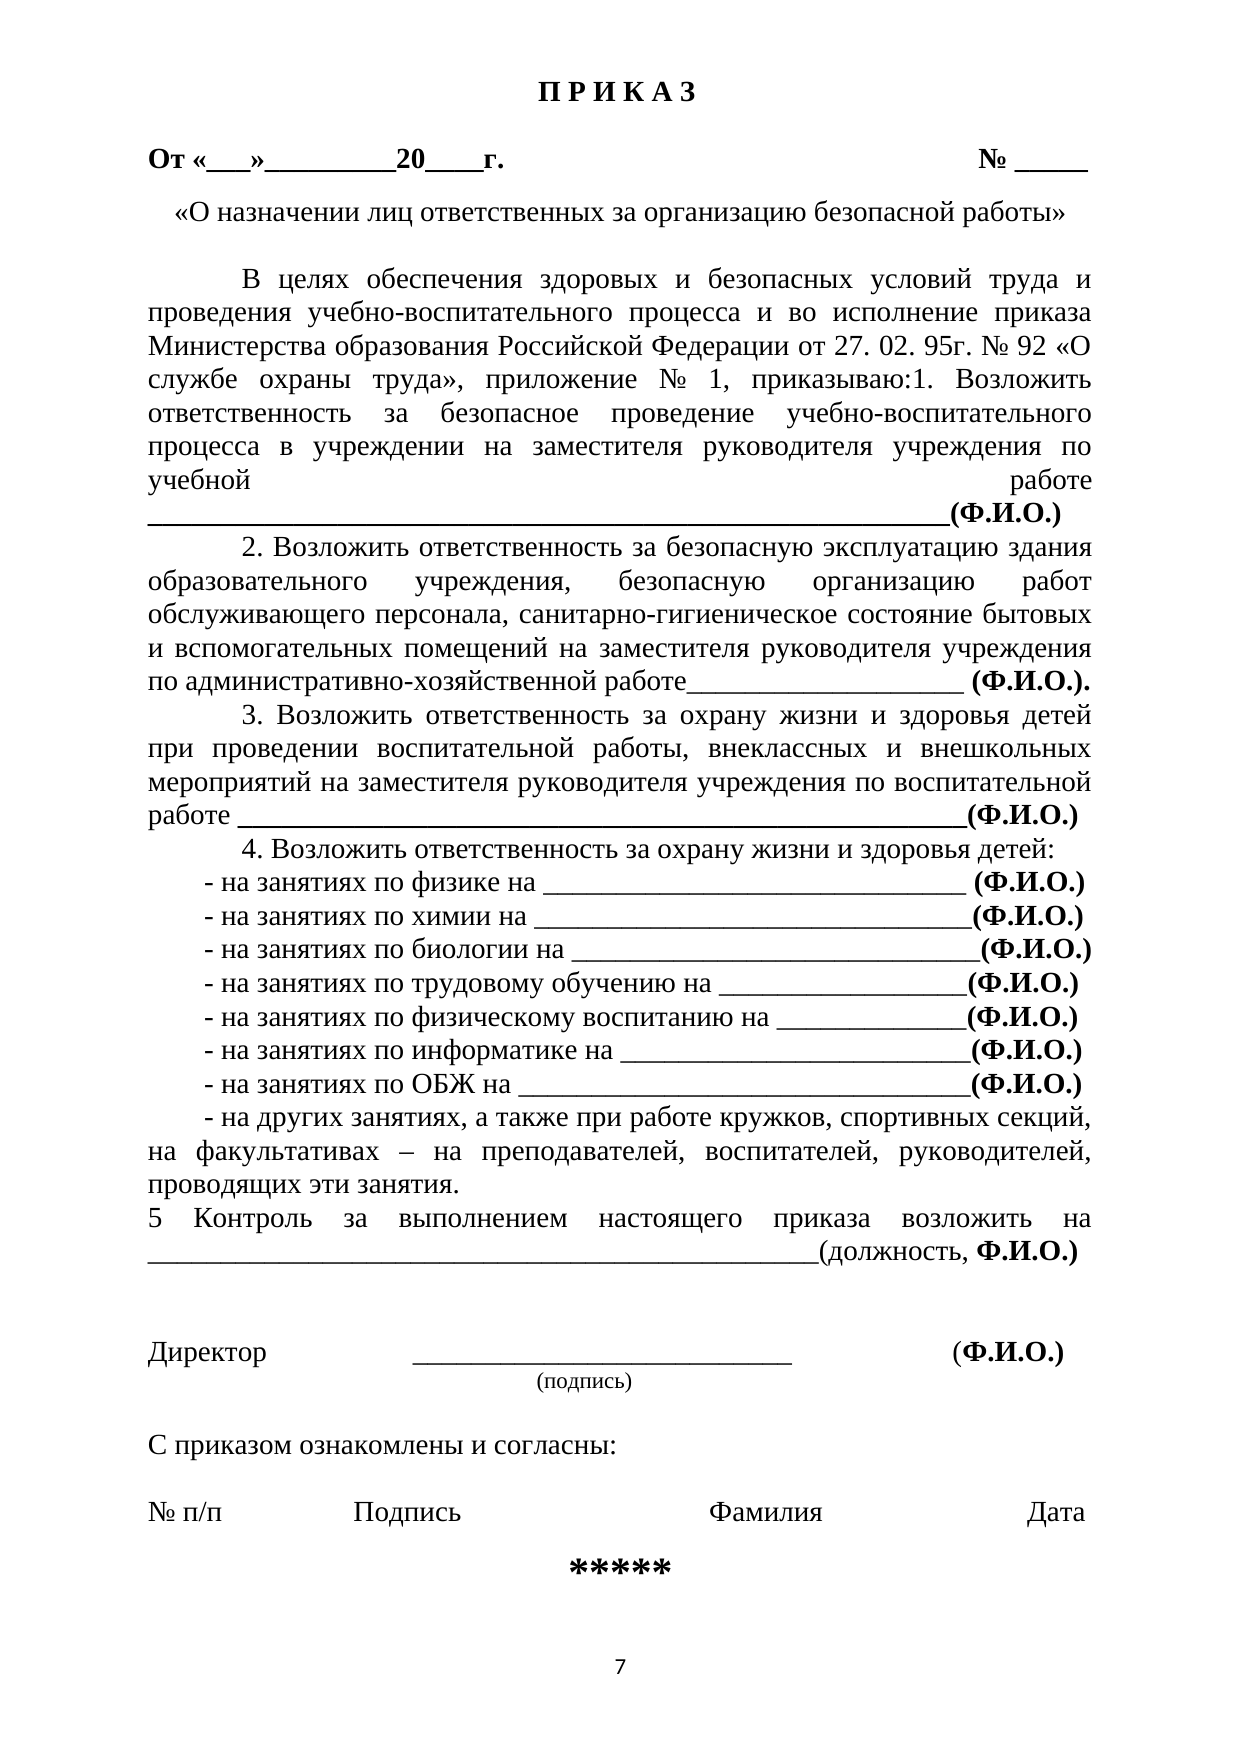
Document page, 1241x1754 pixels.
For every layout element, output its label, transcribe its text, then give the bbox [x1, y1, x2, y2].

text От «___»_________20____г. № _____ [148, 141, 1092, 174]
text - на занятиях по биологии на ____________________________(Ф.И.О.) [148, 932, 1092, 965]
text - на занятиях по трудовому обучению на _________________(Ф.И.О.) [148, 965, 1092, 999]
text 3. Возложить ответственность за охрану жизни и здоровья детей при проведении воспитательной работы, внеклассных и внешкольных мероприятий на заместителя руководителя учреждения по воспитательной работе __________________________________________________(Ф.И.О.) [148, 697, 1092, 831]
text 5 Контроль за выполнением настоящего приказа возложить на ______________________________________________(должность, Ф.И.О.) [148, 1200, 1092, 1267]
text 2. Возложить ответственность за безопасную эксплуатацию здания образовательного учреждения, безопасную организацию работ обслуживающего персонала, санитарно-гигиеническое состояние бытовых и вспомогательных помещений на заместителя руководителя учреждения по административно-хозяйственной работе___________________ (Ф.И.О.). [148, 529, 1092, 697]
text - на занятиях по информатике на ________________________(Ф.И.О.) [148, 1032, 1092, 1066]
text - на занятиях по ОБЖ на _______________________________(Ф.И.О.) [148, 1066, 1092, 1099]
text П Р И К А З [148, 74, 1092, 107]
text - на занятиях по химии на ______________________________(Ф.И.О.) [148, 898, 1092, 932]
text ***** [148, 1547, 1092, 1595]
text - на занятиях по физическому воспитанию на _____________(Ф.И.О.) [148, 999, 1092, 1032]
text - на других занятиях, а также при работе кружков, спортивных секций, на факультативах – на преподавателей, воспитателей, руководителей, проводящих эти занятия. [148, 1099, 1092, 1200]
text «О назначении лиц ответственных за организацию безопасной работы» [148, 194, 1092, 227]
text Директор __________________________ (Ф.И.О.) [148, 1334, 1092, 1368]
text № п/п Подпись Фамилия Дата [148, 1494, 1092, 1528]
text (подпись) [148, 1368, 1092, 1394]
text В целях обеспечения здоровых и безопасных условий труда и проведения учебно-воспитательного процесса и во исполнение приказа Министерства образования Российской Федерации от 27. 02. 95г. № 92 «О службе охраны труда», приложение № 1, приказываю:1. Возложить ответственность за безопасное проведение учебно-воспитательного процесса в учреждении на заместителя руководителя учреждения по учебной работе _______________________________________________________(Ф.И.О.) [148, 261, 1092, 529]
text С приказом ознакомлены и согласны: [148, 1427, 1092, 1461]
text - на занятиях по физике на _____________________________ (Ф.И.О.) [148, 864, 1092, 898]
text 4. Возложить ответственность за охрану жизни и здоровья детей: [148, 831, 1092, 864]
